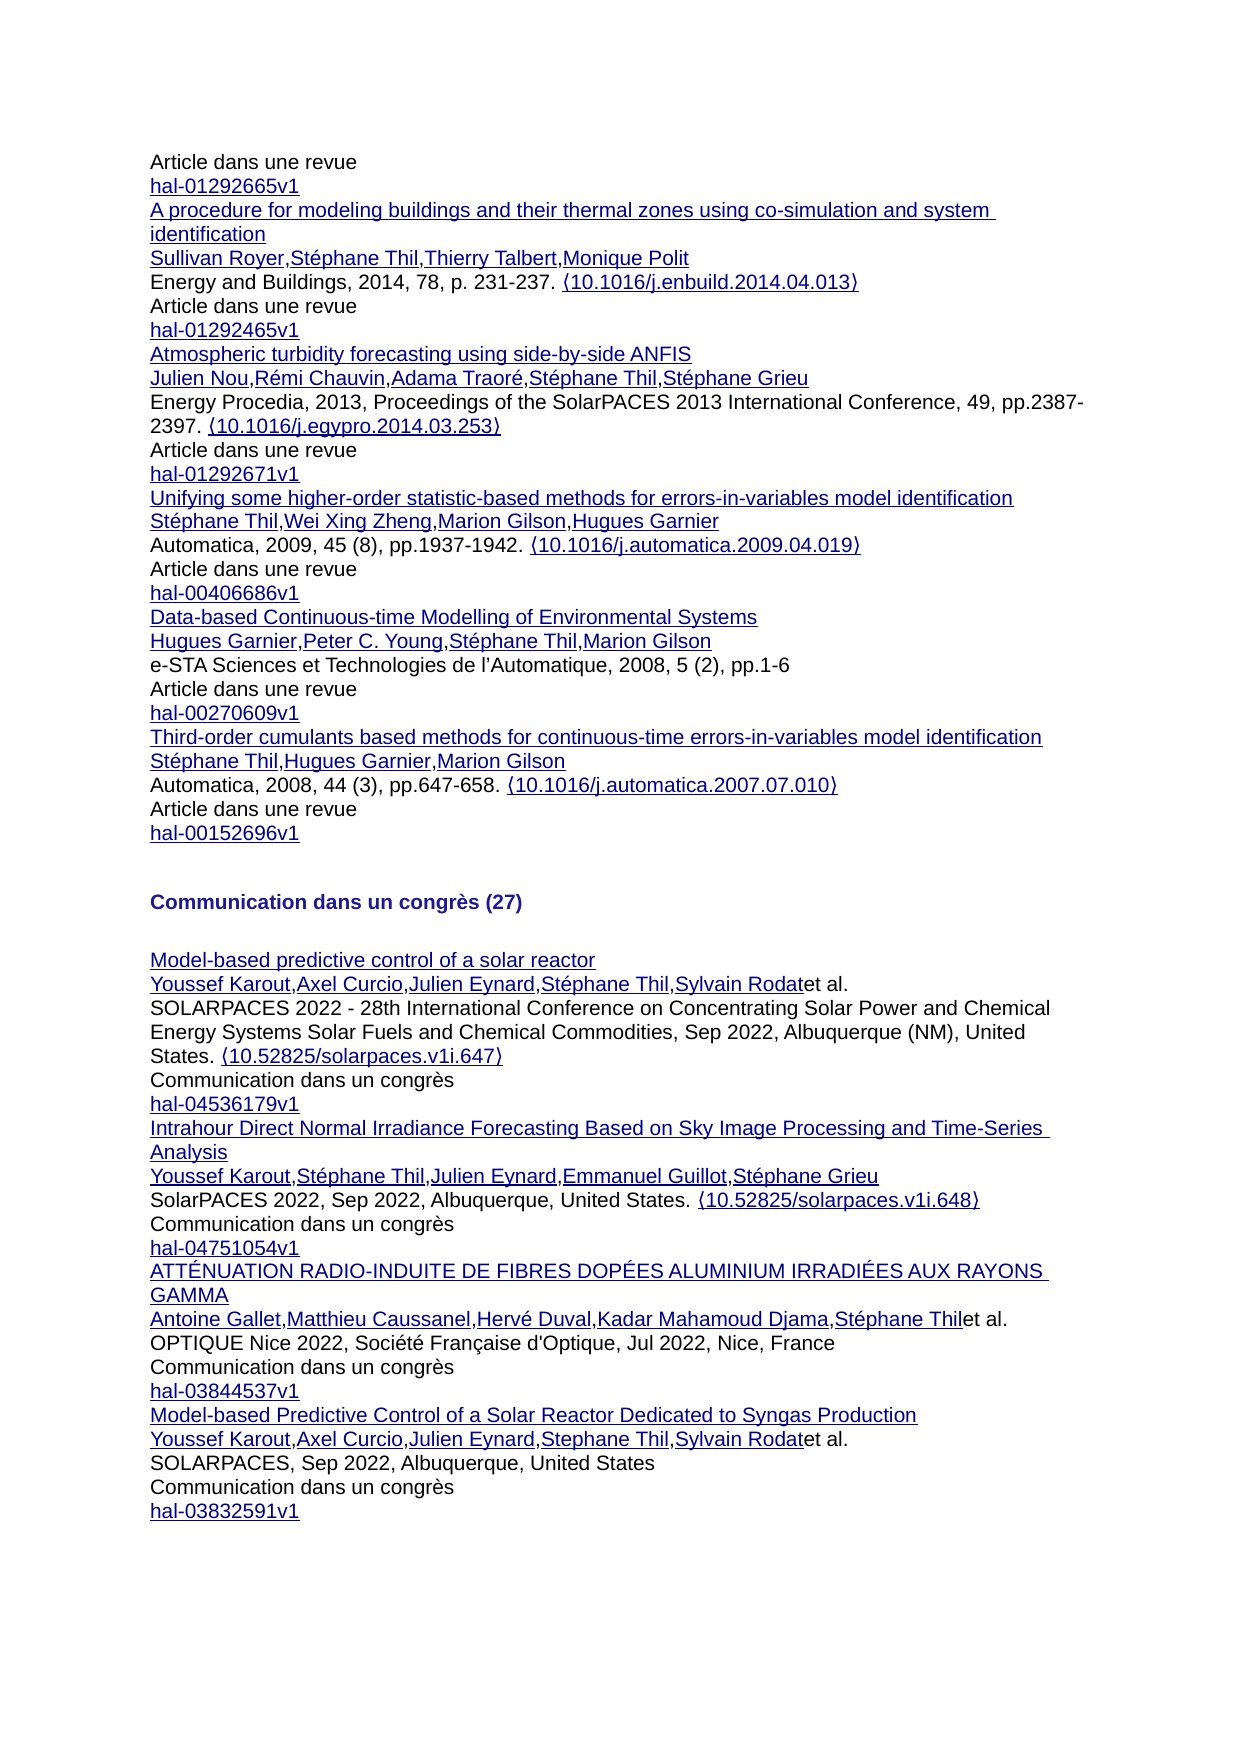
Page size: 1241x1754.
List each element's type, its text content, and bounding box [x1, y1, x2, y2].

table_cell Data-based Continuous-time Modelling of Environmental Systems Hugues Garnier,Peter C. Young,Stéphane Thil,Marion Gilson e-STA Sciences et Technologies de l’Automatique, 2008, 5 (2), pp.1-6 Article dans une revue hal-00270609v1 [150, 605, 1090, 725]
table_cell A procedure for modeling buildings and their thermal zones using co-simulation and system identification Sullivan Royer,Stéphane Thil,Thierry Talbert,Monique Polit Energy and Buildings, 2014, 78, p. 231-237. ⟨10.1016/j.enbuild.2014.04.013⟩ Article dans une revue hal-01292465v1 [150, 198, 1090, 342]
table_cell Article dans une revue hal-01292665v1 [150, 150, 1090, 198]
table_cell Intrahour Direct Normal Irradiance Forecasting Based on Sky Image Processing and Time-Series Analysis Youssef Karout,Stéphane Thil,Julien Eynard,Emmanuel Guillot,Stéphane Grieu SolarPACES 2022, Sep 2022, Albuquerque, United States. ⟨10.52825/solarpaces.v1i.648⟩ Communication dans un congrès hal-04751054v1 [150, 1116, 1090, 1259]
table_header Model-based predictive control of a solar reactor Youssef Karout,Axel Curcio,Julien Eynard,Stéphane Thil,Sylvain Rodatet al. SOLARPACES 2022 - 28th International Conference on Concentrating Solar Power and Chemical Energy Systems Solar Fuels and Chemical Commodities, Sep 2022, Albuquerque (NM), United States. ⟨10.52825/solarpaces.v1i.647⟩ Communication dans un congrès hal-04536179v1 [150, 948, 1090, 1116]
table_cell Unifying some higher-order statistic-based methods for errors-in-variables model identification Stéphane Thil,Wei Xing Zheng,Marion Gilson,Hugues Garnier Automatica, 2009, 45 (8), pp.1937-1942. ⟨10.1016/j.automatica.2009.04.019⟩ Article dans une revue hal-00406686v1 [150, 485, 1090, 605]
table_cell ATTÉNUATION RADIO-INDUITE DE FIBRES DOPÉES ALUMINIUM IRRADIÉES AUX RAYONS GAMMA Antoine Gallet,Matthieu Caussanel,Hervé Duval,Kadar Mahamoud Djama,Stéphane Thilet al. OPTIQUE Nice 2022, Société Française d'Optique, Jul 2022, Nice, France Communication dans un congrès hal-03844537v1 [150, 1259, 1090, 1403]
table_cell Atmospheric turbidity forecasting using side-by-side ANFIS Julien Nou,Rémi Chauvin,Adama Traoré,Stéphane Thil,Stéphane Grieu Energy Procedia, 2013, Proceedings of the SolarPACES 2013 International Conference, 49, pp.2387-2397. ⟨10.1016/j.egypro.2014.03.253⟩ Article dans une revue hal-01292671v1 [150, 342, 1090, 485]
table_cell Third-order cumulants based methods for continuous-time errors-in-variables model identification Stéphane Thil,Hugues Garnier,Marion Gilson Automatica, 2008, 44 (3), pp.647-658. ⟨10.1016/j.automatica.2007.07.010⟩ Article dans une revue hal-00152696v1 [150, 725, 1090, 845]
subtitle Communication dans un congrès (27) [150, 889, 1090, 913]
table_cell Model-based Predictive Control of a Solar Reactor Dedicated to Syngas Production Youssef Karout,Axel Curcio,Julien Eynard,Stephane Thil,Sylvain Rodatet al. SOLARPACES, Sep 2022, Albuquerque, United States Communication dans un congrès hal-03832591v1 [150, 1403, 1090, 1523]
